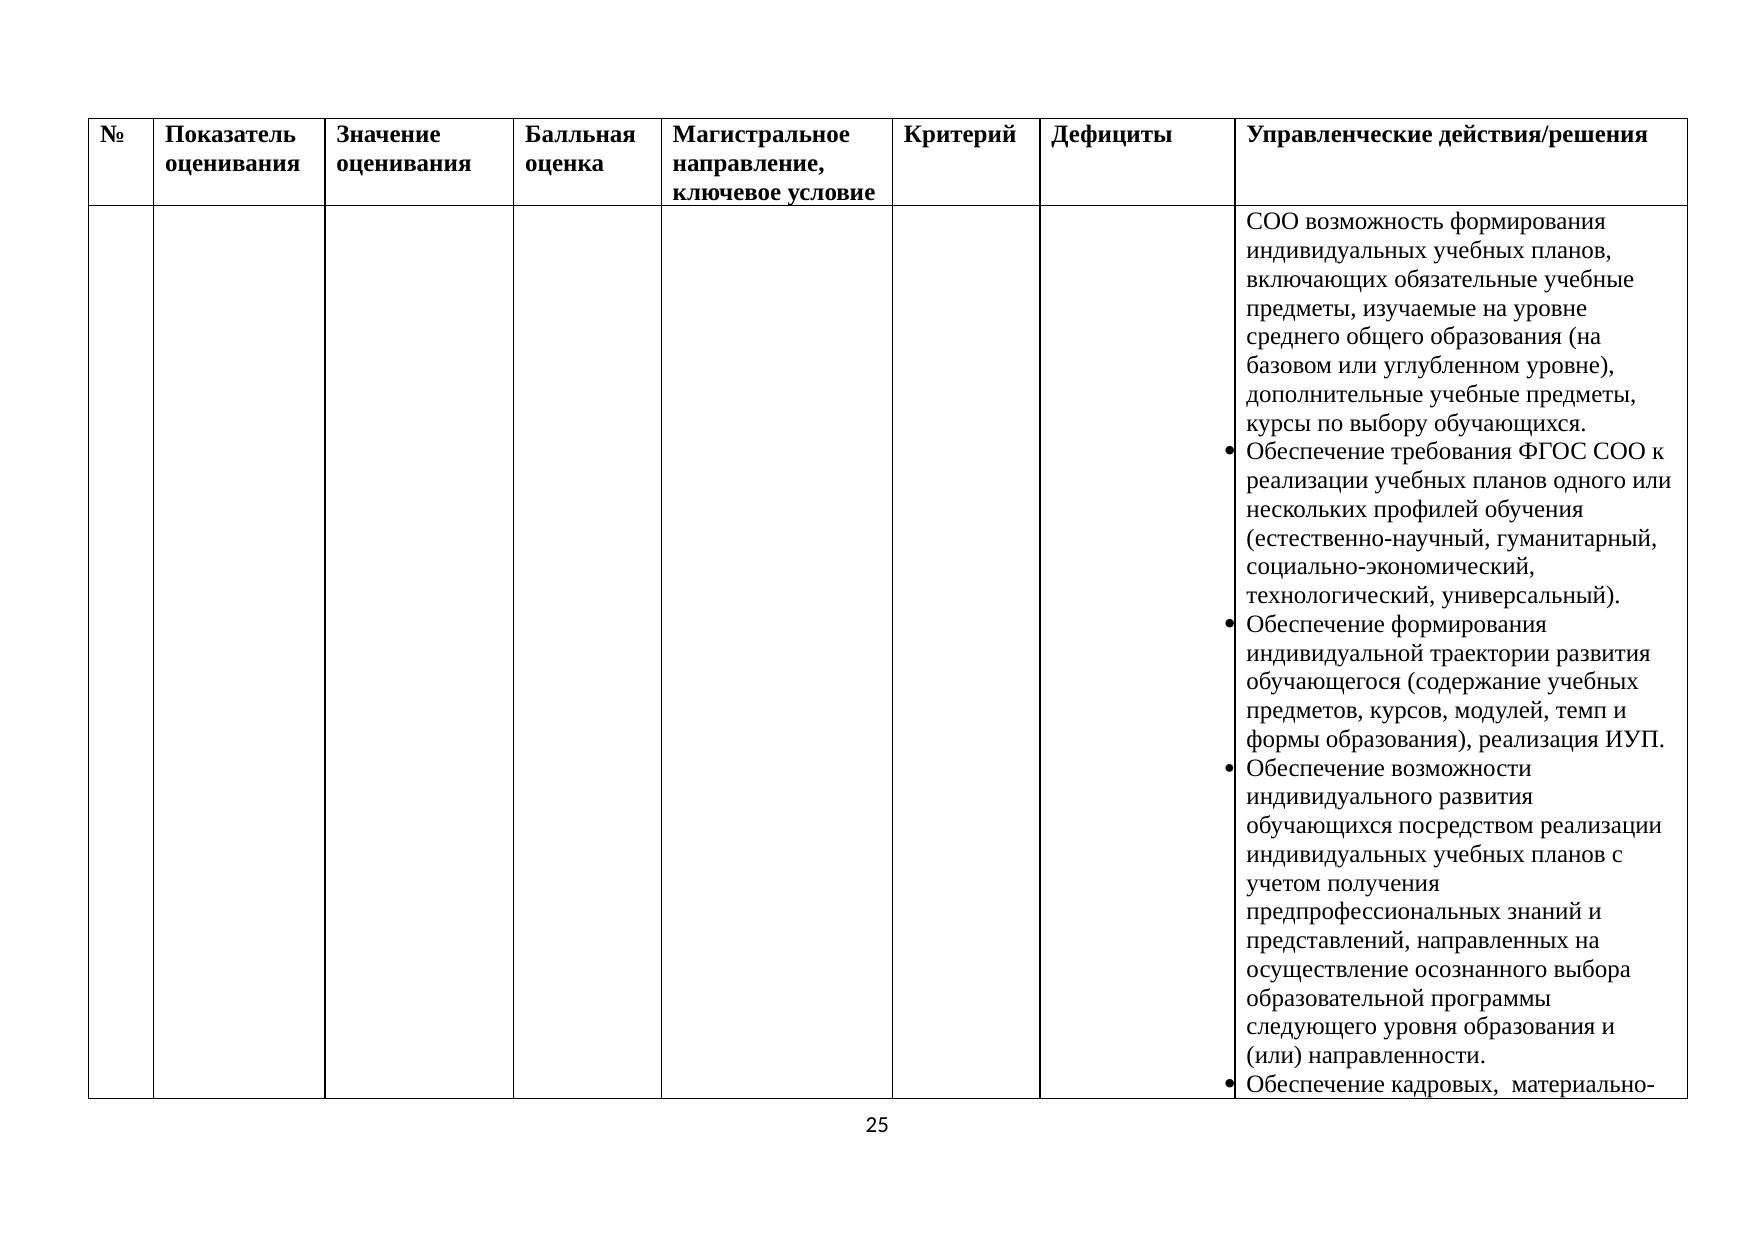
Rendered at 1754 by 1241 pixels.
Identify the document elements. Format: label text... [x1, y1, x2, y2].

table_header № [89, 119, 153, 205]
table_cell Не обеспечивается реализация требований ФГОС общего образования к организации профильного обучения, в том числе в форме ИУП. [1041, 206, 1234, 1098]
table_header Значение оценивания [326, 119, 513, 205]
table_header Балльная оценка [514, 119, 661, 205]
table_header Управленческие действия/решения [1236, 119, 1687, 205]
table_header Дефициты [1041, 119, 1234, 205]
table_header Магистральное направление, ключевое условие [662, 119, 892, 205]
table_header Показатель оценивания [154, 119, 324, 205]
table_header Критерий [893, 119, 1039, 205]
table_cell СОО возможность формирования индивидуальных учебных планов, включающих обязательные учебные предметы, изучаемые на уровне среднего общего образования (на базовом или углубленном уровне), дополнительные учебные предметы, курсы по выбору обучающихся. Обеспечение требования ФГОС СОО к реализации учебных планов одного или нескольких профилей обучения (естественно-научный, гуманитарный, социально-экономический, технологический, универсальный). Обеспечение формирования индивидуальной траектории развития обучающегося (содержание учебных предметов, курсов, модулей, темп и формы образования), реализация ИУП. Обеспечение возможности индивидуального развития обучающихся посредством реализации индивидуальных учебных планов с учетом получения предпрофессиональных знаний и представлений, направленных на осуществление осознанного выбора образовательной программы следующего уровня образования и (или) направленности. Обеспечение кадровых, материально- [1236, 206, 1687, 1098]
